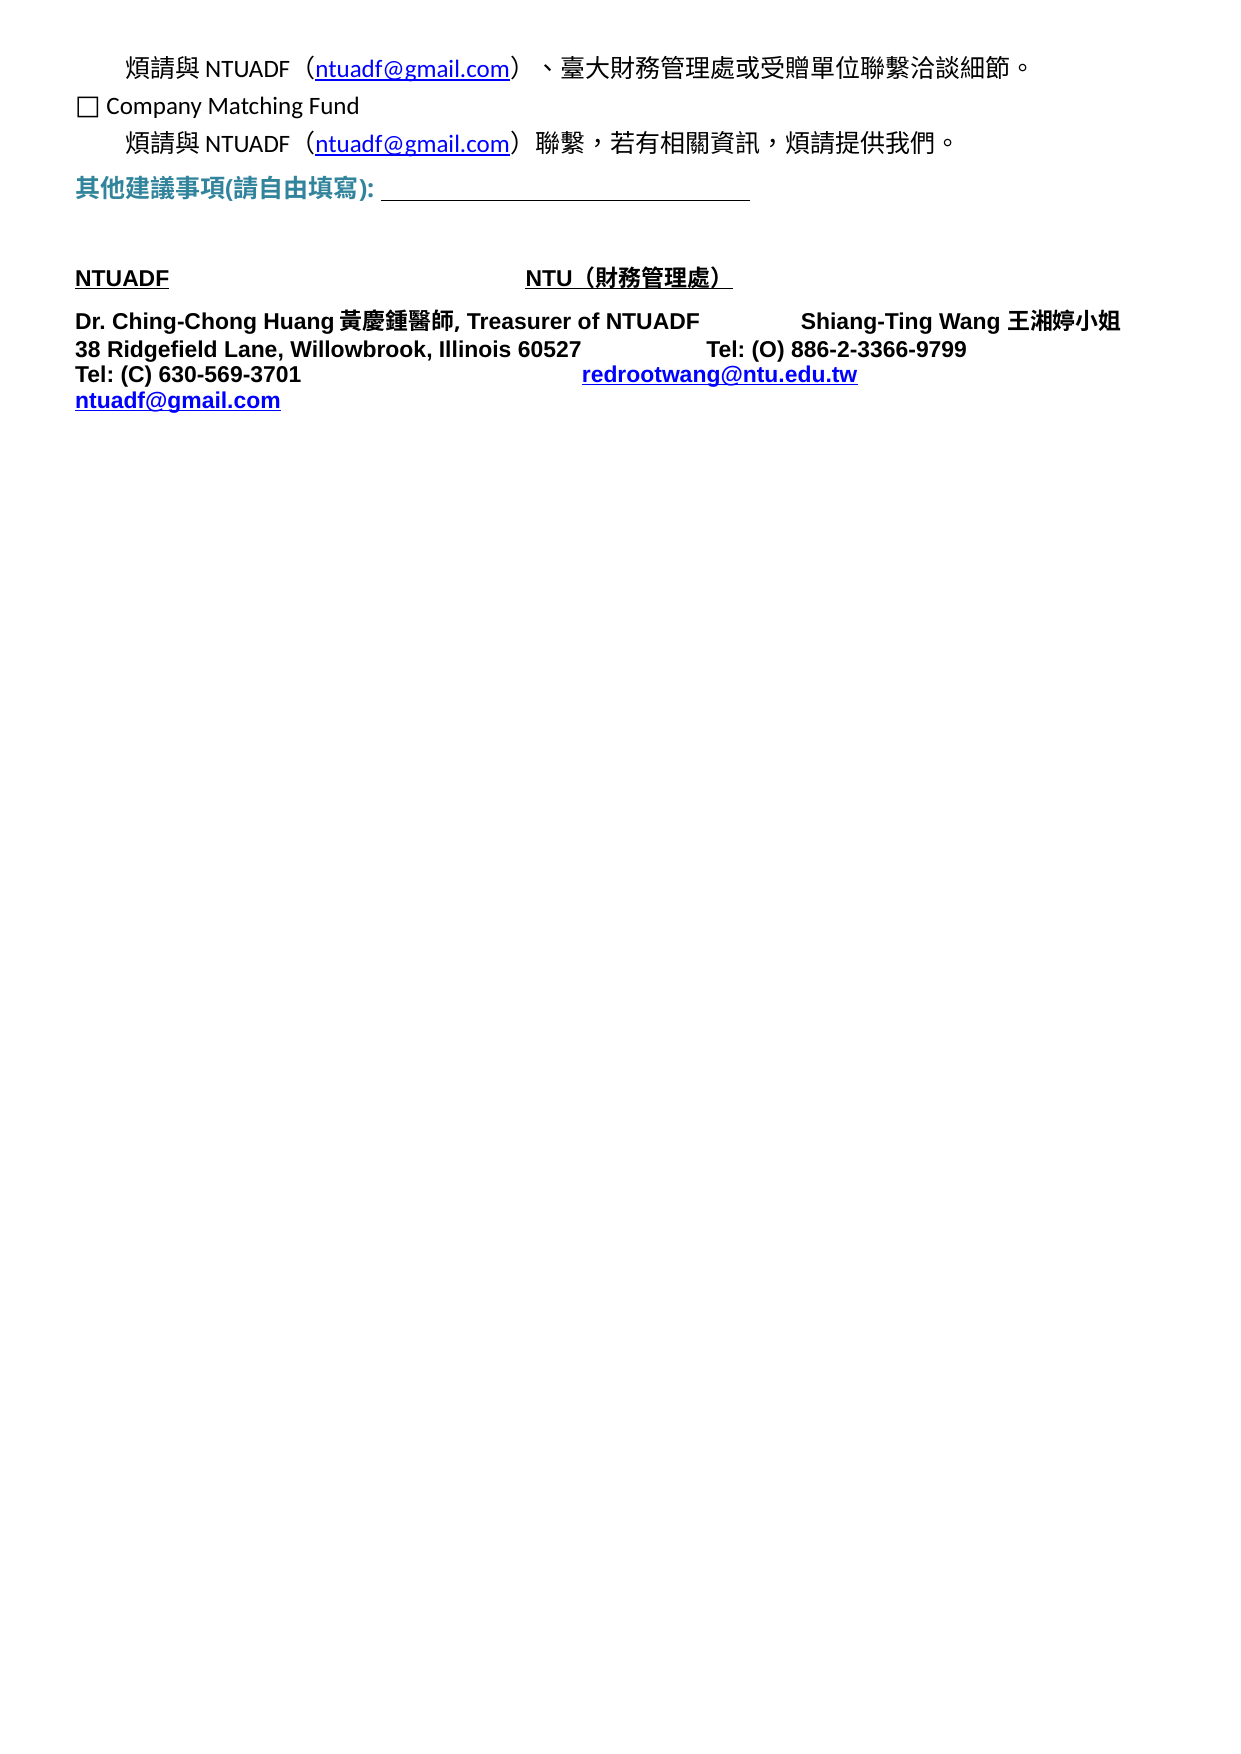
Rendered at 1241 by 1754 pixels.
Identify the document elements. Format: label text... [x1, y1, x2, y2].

text Dr. Ching-Chong Huang黃慶鍾醫師, Treasurer of NTUADF Shiang-Ting Wang 王湘婷小姐 [75, 303, 1165, 336]
text NTUADF NTU（財務管理處） [75, 258, 1165, 296]
text 38 Ridgefield Lane, Willowbrook, Illinois 60527 Tel: (O) 886-2-3366-9799 Tel: (C) 630-569-3701 redrootwang@ntu.edu.tw [75, 336, 1165, 388]
text ntuadf@gmail.com [75, 388, 1165, 413]
text 煩請與NTUADF（ntuadf@gmail.com）、臺大財務管理處或受贈單位聯繫洽談細節。 [75, 48, 1165, 86]
text 煩請與NTUADF（ntuadf@gmail.com）聯繫，若有相關資訊，煩請提供我們。 [75, 123, 1165, 161]
text □ Company Matching Fund [75, 86, 1165, 123]
text 其他建議事項(請自由填寫): [75, 168, 1165, 206]
